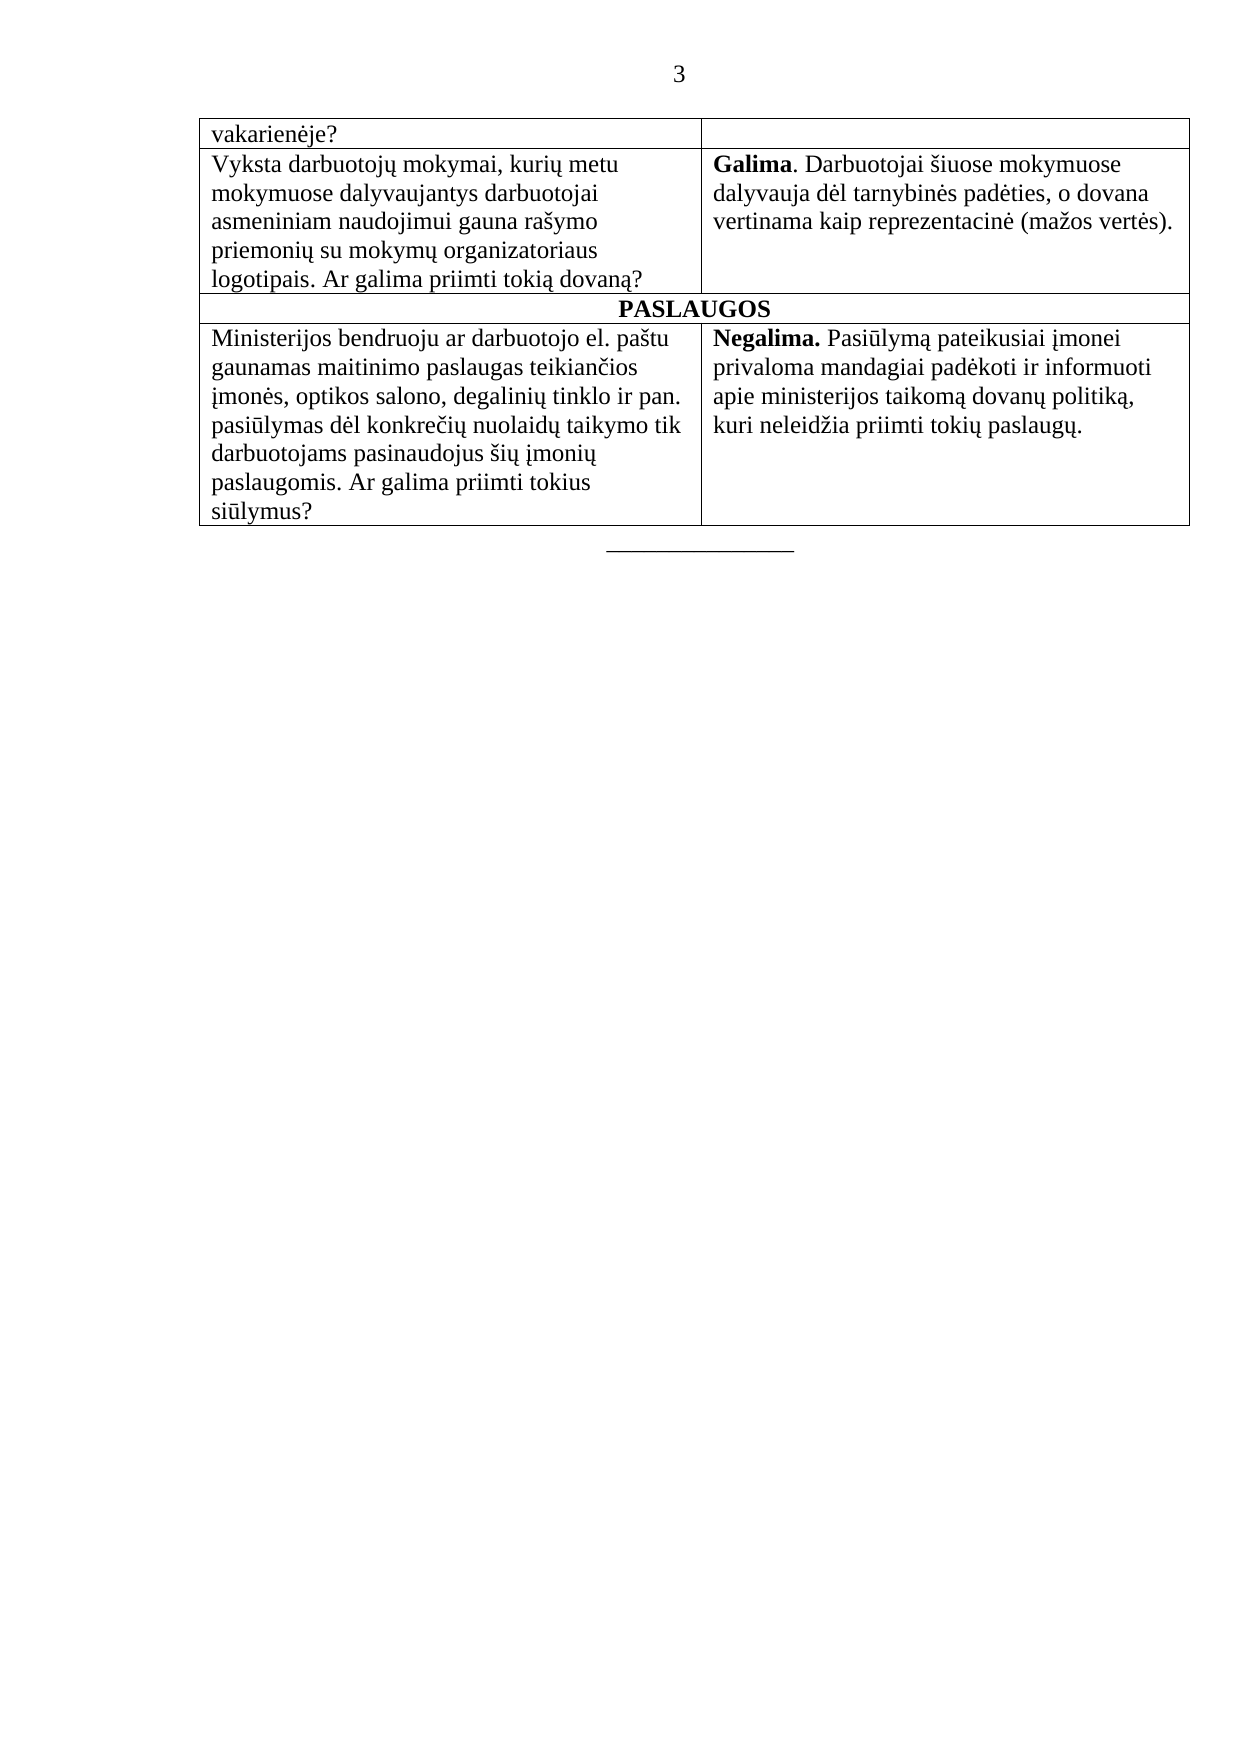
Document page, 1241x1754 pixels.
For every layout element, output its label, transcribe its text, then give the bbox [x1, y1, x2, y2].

table_header [177, 118, 1208, 555]
table_cell [702, 119, 1189, 148]
table_cell Vyksta darbuotojų mokymai, kurių metu mokymuose dalyvaujantys darbuotojai asmeniniam naudojimui gauna rašymo priemonių su mokymų organizatoriaus logotipais. Ar galima priimti tokią dovaną? [200, 149, 701, 293]
table_header _______________ [189, 118, 1208, 554]
table_cell vakarienėje? [200, 119, 701, 148]
table_cell Ministerijos bendruoju ar darbuotojo el. paštu gaunamas maitinimo paslaugas teikiančios įmonės, optikos salono, degalinių tinklo ir pan. pasiūlymas dėl konkrečių nuolaidų taikymo tik darbuotojams pasinaudojus šių įmonių paslaugomis. Ar galima priimti tokius siūlymus? [200, 324, 701, 525]
table_cell Negalima. Pasiūlymą pateikusiai įmonei privaloma mandagiai padėkoti ir informuoti apie ministerijos taikomą dovanų politiką, kuri neleidžia priimti tokių paslaugų. [702, 324, 1189, 525]
table_cell PASLAUGOS [200, 294, 1189, 322]
table_cell Galima. Darbuotojai šiuose mokymuose dalyvauja dėl tarnybinės padėties, o dovana vertinama kaip reprezentacinė (mažos vertės). [702, 149, 1189, 293]
